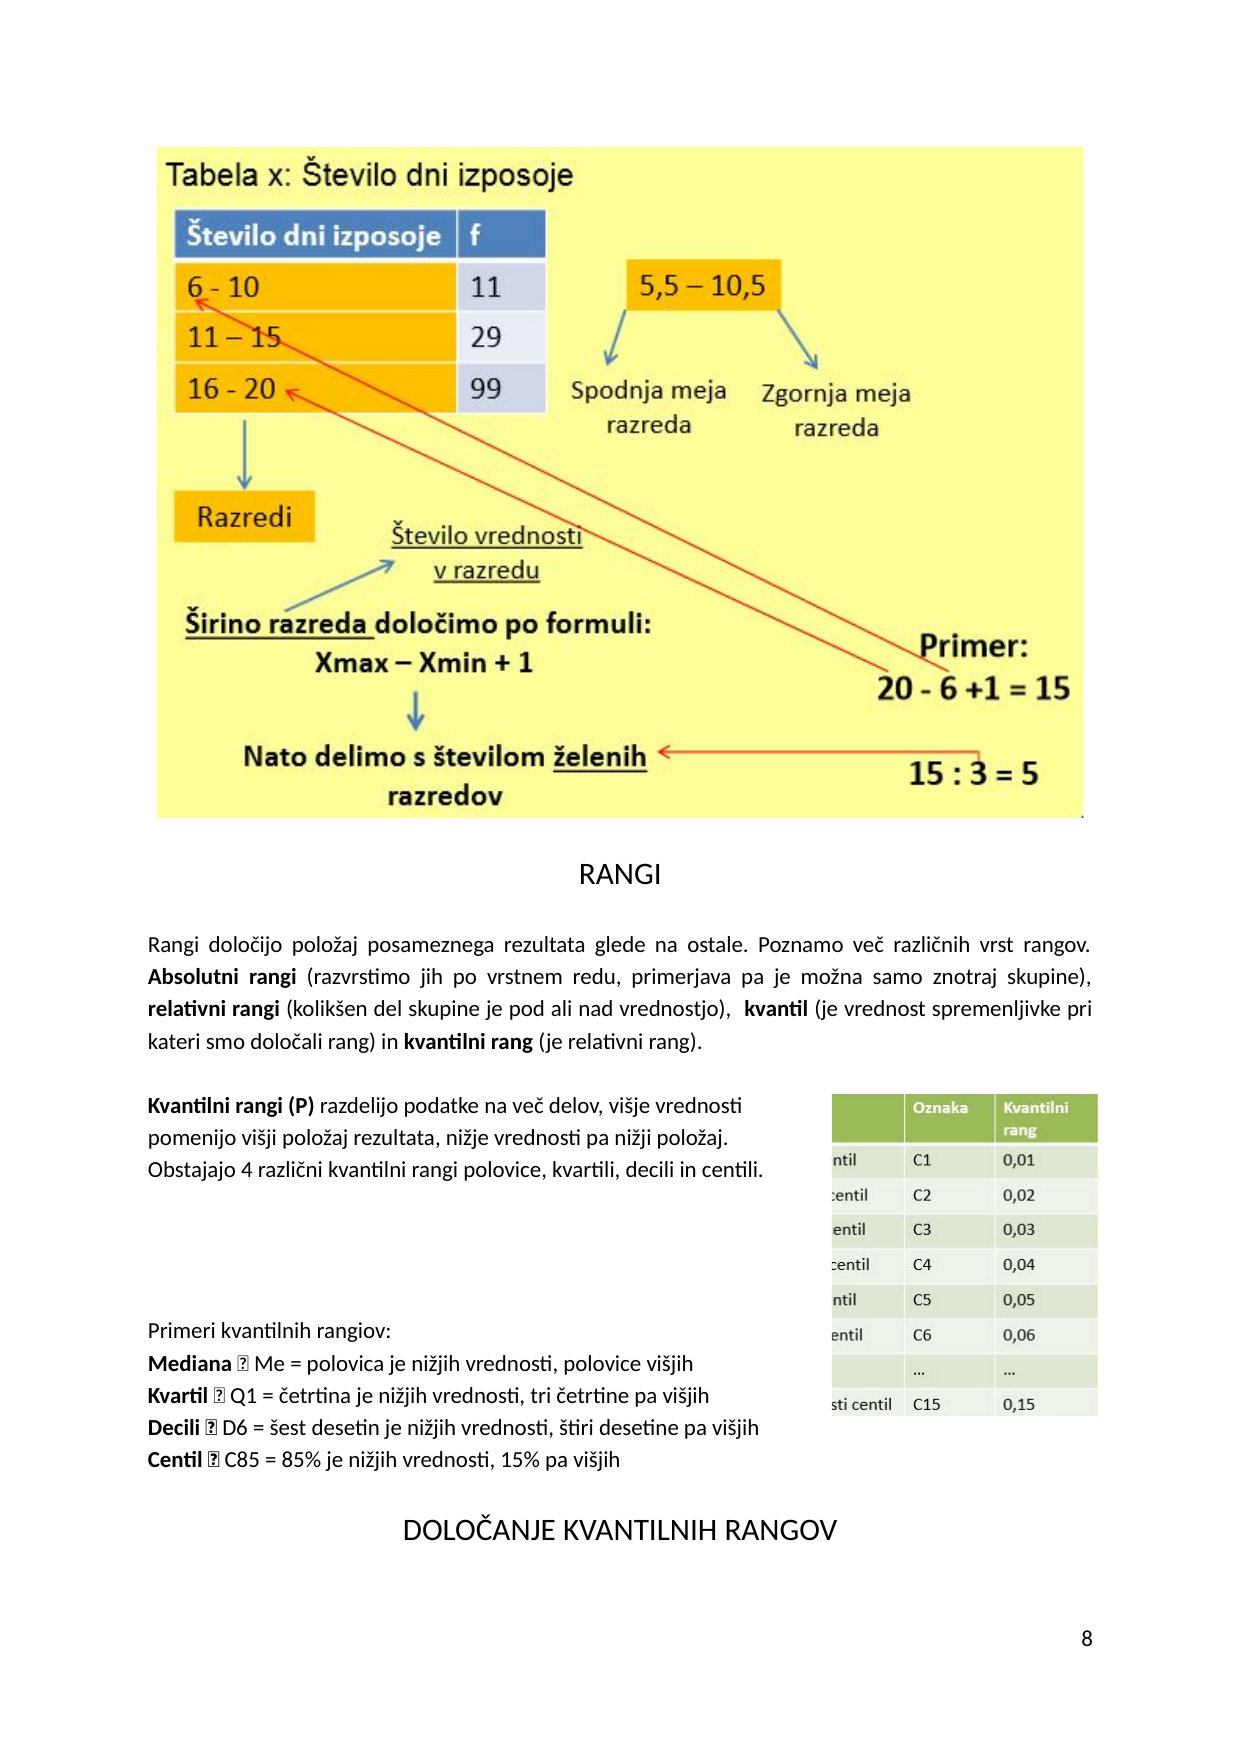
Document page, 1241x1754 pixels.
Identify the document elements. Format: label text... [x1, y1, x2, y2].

text Kvantilni rangi (P) razdelijo podatke na več delov, višje vrednosti pomenijo višji položaj rezultata, nižje vrednosti pa nižji položaj. Obstajajo 4 različni kvantilni rangi polovice, kvartili, decili in centili. [148, 1091, 1093, 1151]
text RANGI [148, 854, 1093, 892]
text Centil  C85 = 85% je nižjih vrednosti, 15% pa višjih [148, 1413, 1093, 1441]
text Mediana  Me = polovica je nižjih vrednosti, polovice višjih [148, 1316, 1093, 1344]
text DOLOČANJE KVANTILNIH RANGOV [148, 1477, 1093, 1516]
text Rangi določijo položaj posameznega rezultata glede na ostale. Poznamo več različnih vrst rangov. Absolutni rangi (razvrstimo jih po vrstnem redu, primerjava pa je možna samo znotraj skupine), relativni rangi (kolikšen del skupine je pod ali nad vrednostjo), kvantil (je vrednost spremenljivke pri kateri smo določali rang) in kvantilni rang (je relativni rang). [148, 930, 1093, 1055]
text Kvartil  Q1 = četrtina je nižjih vrednosti, tri četrtine pa višjih [148, 1349, 1093, 1377]
text Decili  D6 = šest desetin je nižjih vrednosti, štiri desetine pa višjih [148, 1381, 1093, 1409]
picture [156, 147, 1084, 818]
text Primeri kvantilnih rangiov: [148, 1284, 1093, 1312]
